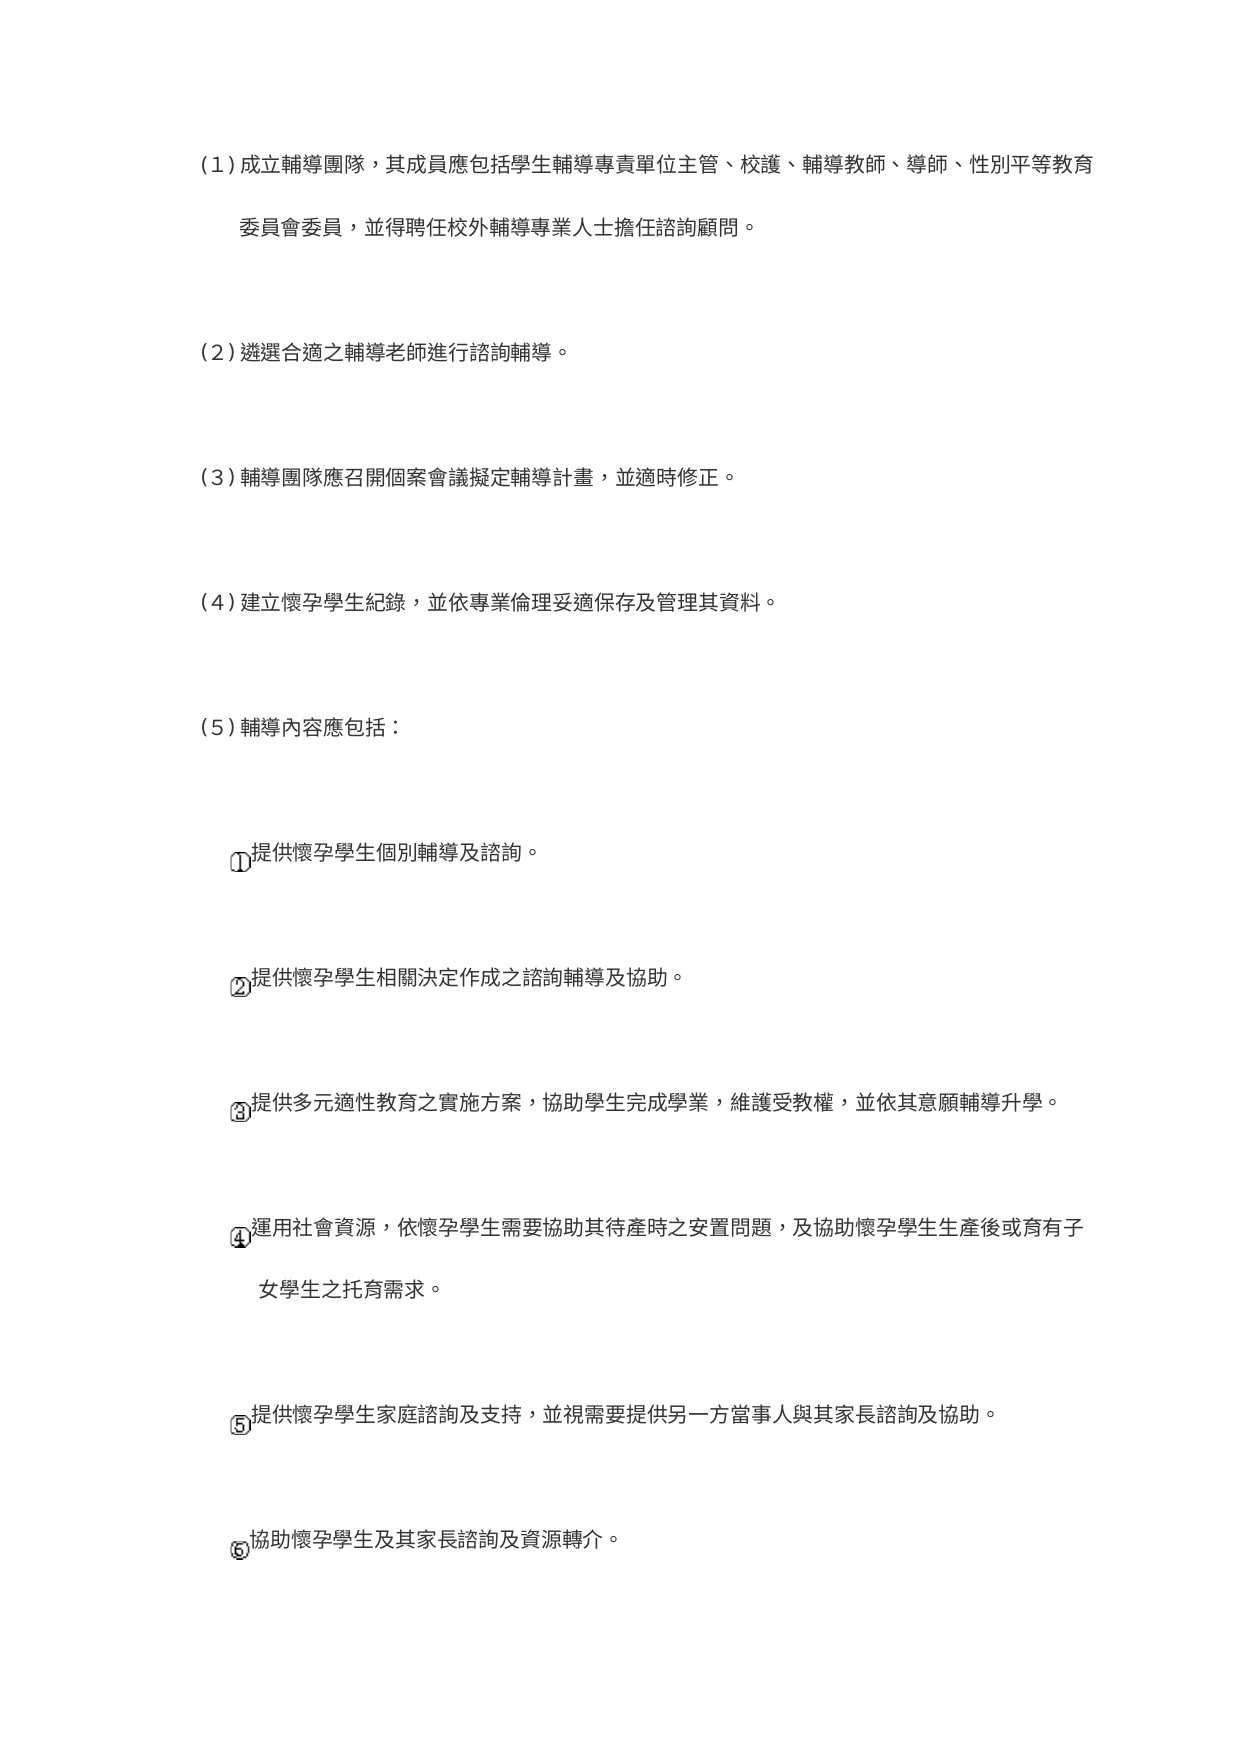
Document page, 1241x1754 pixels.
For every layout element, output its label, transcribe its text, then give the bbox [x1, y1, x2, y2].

text (５) 輔導內容應包括： [201, 684, 1104, 747]
text 提供懷孕學生個別輔導及諮詢。 [231, 809, 1104, 872]
text (３) 輔導團隊應召開個案會議擬定輔導計畫，並適時修正。 [201, 434, 1104, 497]
text (２) 遴選合適之輔導老師進行諮詢輔導。 [201, 309, 1104, 372]
text 提供多元適性教育之實施方案，協助學生完成學業，維護受教權，並依其意願輔導升學。 [231, 1059, 1104, 1122]
text 協助懷孕學生及其家長諮詢及資源轉介。 [231, 1497, 1104, 1559]
text 提供懷孕學生家庭諮詢及支持，並視需要提供另一方當事人與其家長諮詢及協助。 [231, 1372, 1104, 1434]
text 提供懷孕學生相關決定作成之諮詢輔導及協助。 [231, 934, 1104, 997]
text (４) 建立懷孕學生紀錄，並依專業倫理妥適保存及管理其資料。 [201, 559, 1104, 622]
text 運用社會資源，依懷孕學生需要協助其待產時之安置問題，及協助懷孕學生生產後或育有子女學生之托育需求。 [231, 1184, 1104, 1309]
text (１) 成立輔導團隊，其成員應包括學生輔導專責單位主管、校護、輔導教師、導師、性別平等教育委員會委員，並得聘任校外輔導專業人士擔任諮詢顧問。 [201, 122, 1104, 247]
